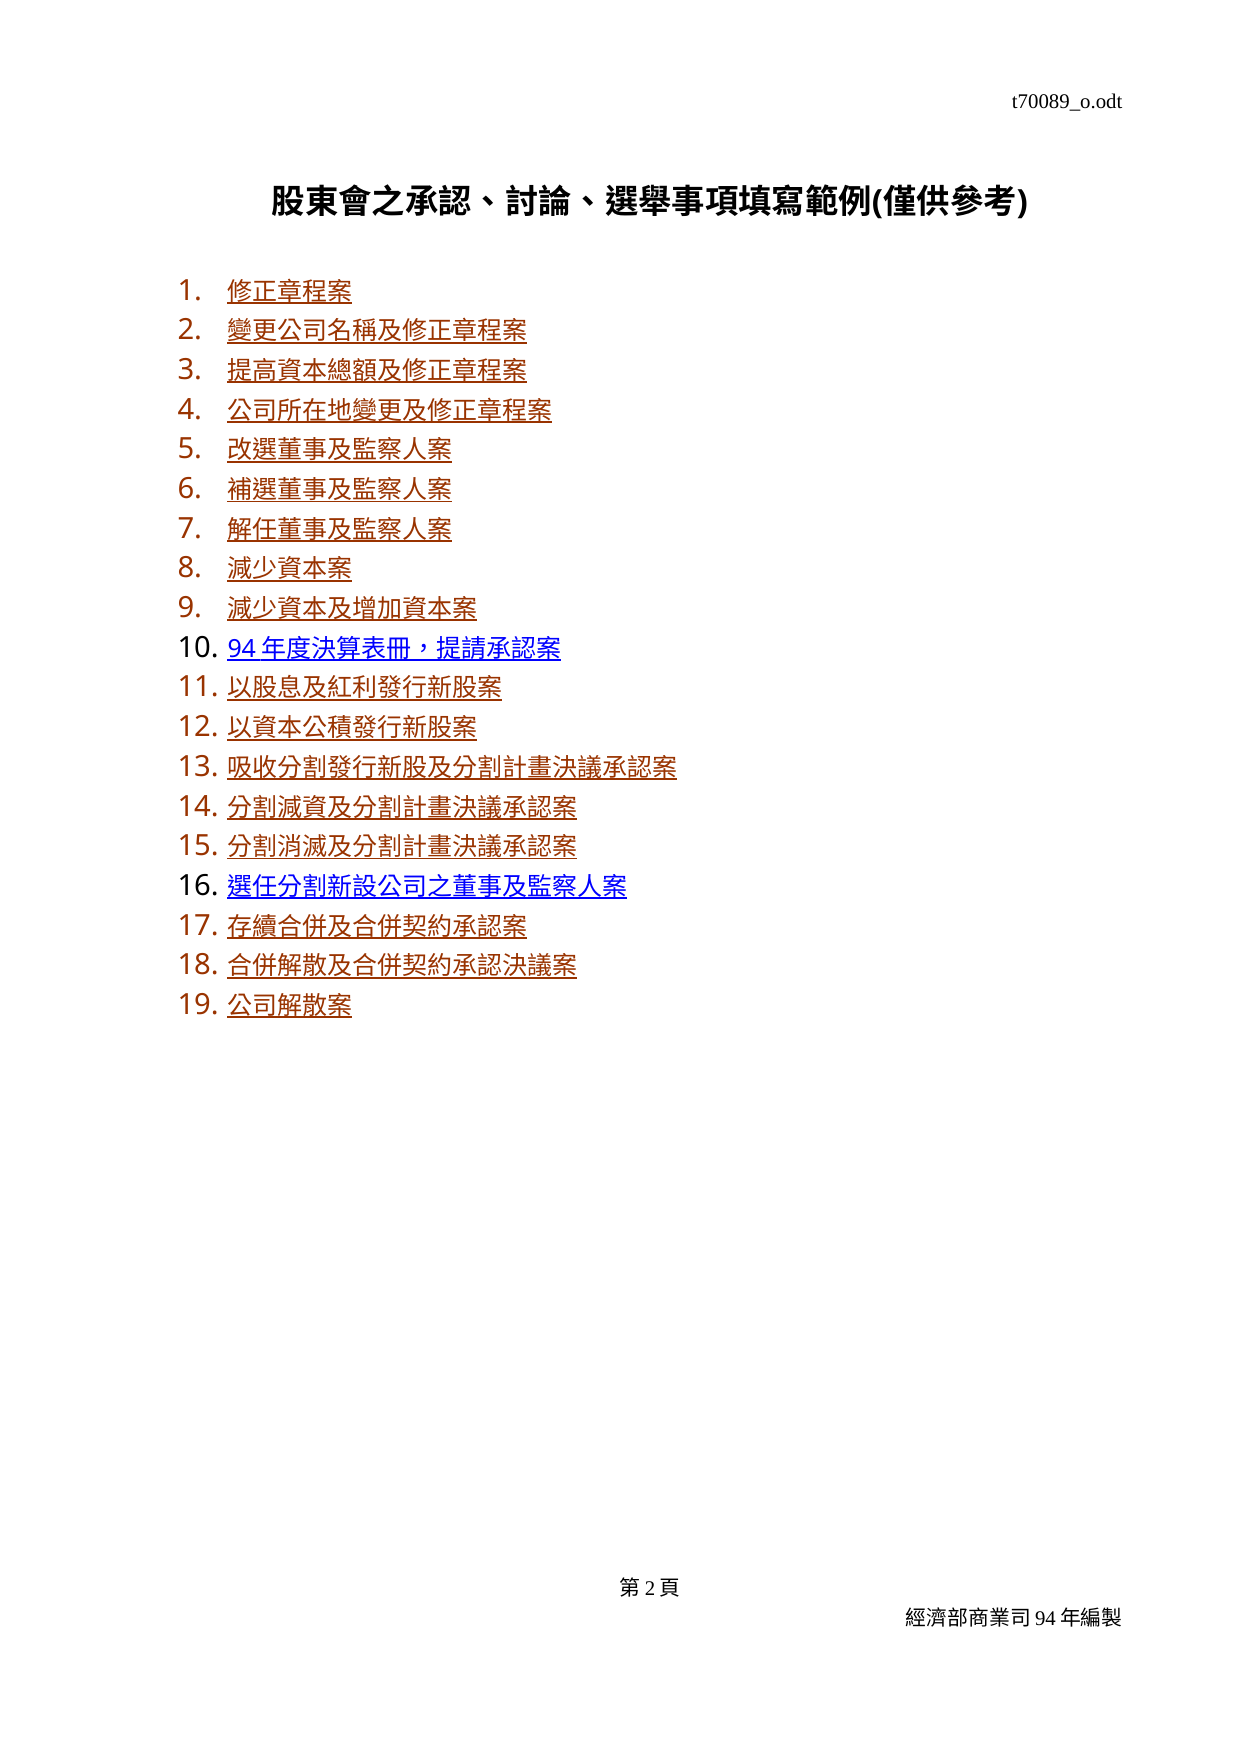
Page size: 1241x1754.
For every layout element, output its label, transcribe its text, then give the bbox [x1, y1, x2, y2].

list 以資本公積發行新股案 [177, 705, 1122, 745]
list 減少資本案 [177, 547, 1122, 586]
list 提高資本總額及修正章程案 [177, 348, 1122, 388]
list 分割減資及分割計畫決議承認案 [177, 785, 1122, 824]
list 94年度決算表冊，提請承認案 [177, 626, 1122, 666]
list 解任董事及監察人案 [177, 507, 1122, 547]
list 改選董事及監察人案 [177, 428, 1122, 467]
text 股東會之承認、討論、選舉事項填寫範例(僅供參考) [177, 175, 1122, 223]
list 補選董事及監察人案 [177, 467, 1122, 507]
list 變更公司名稱及修正章程案 [177, 308, 1122, 348]
list 存續合併及合併契約承認案 [177, 904, 1122, 943]
list 修正章程案 [177, 269, 1122, 308]
list 吸收分割發行新股及分割計畫決議承認案 [177, 745, 1122, 785]
list 合併解散及合併契約承認決議案 [177, 943, 1122, 983]
list 減少資本及增加資本案 [177, 586, 1122, 626]
list 公司解散案 [177, 983, 1122, 1023]
list 以股息及紅利發行新股案 [177, 666, 1122, 705]
list 選任分割新設公司之董事及監察人案 [177, 864, 1122, 904]
list 公司所在地變更及修正章程案 [177, 388, 1122, 428]
list 分割消滅及分割計畫決議承認案 [177, 824, 1122, 864]
